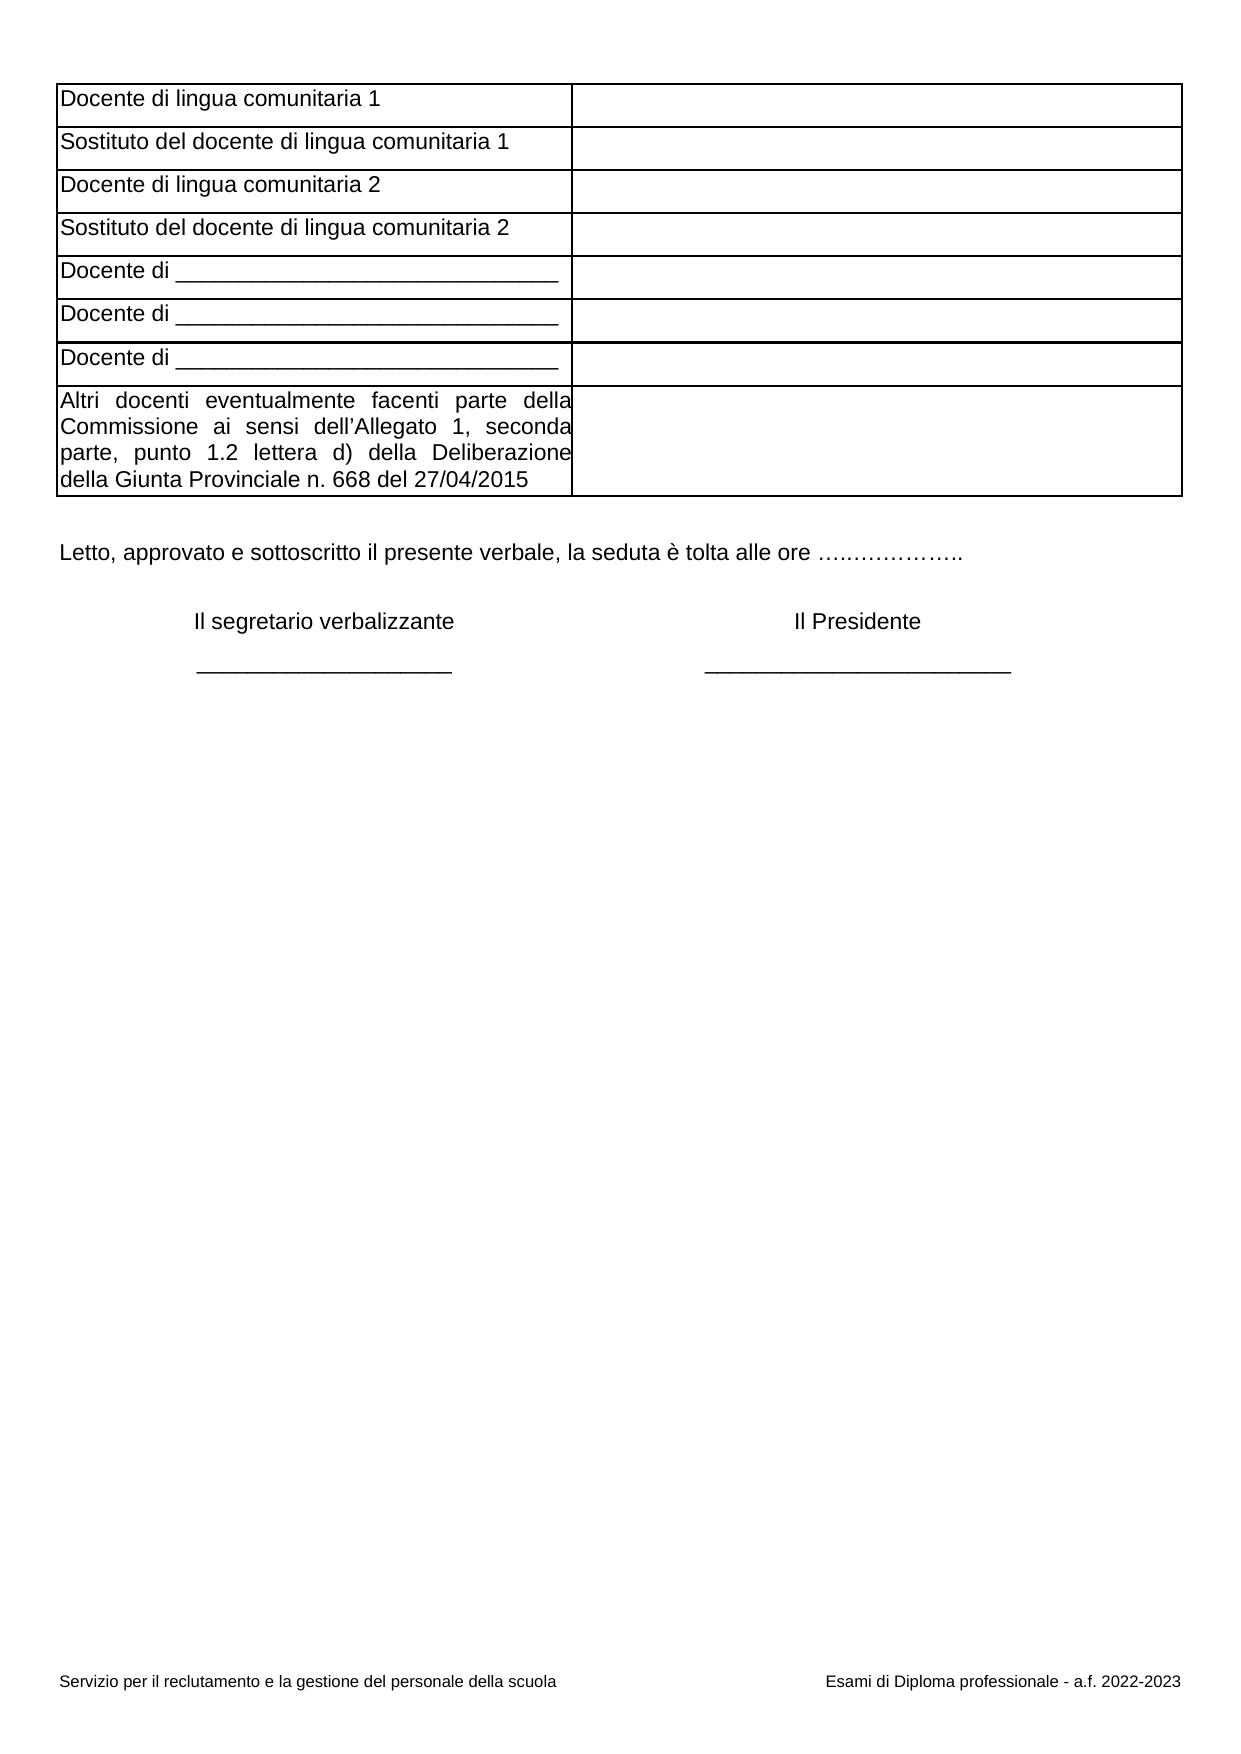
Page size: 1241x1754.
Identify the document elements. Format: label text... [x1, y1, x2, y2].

table_cell Altri docenti eventualmente facenti parte della Commissione ai sensi dell’Allegato 1, seconda parte, punto 1.2 lettera d) della Deliberazione della Giunta Provinciale n. 668 del 27/04/2015 [58, 387, 571, 495]
table_cell [573, 344, 1181, 384]
table_header [1126, 608, 1139, 674]
table_cell [573, 85, 1181, 126]
table_cell [573, 257, 1181, 298]
table_cell [573, 387, 1181, 495]
text Letto, approvato e sottoscritto il presente verbale, la seduta è tolta alle ore …..….……….. [59, 539, 1181, 566]
table_cell [573, 128, 1181, 169]
table_cell Docente di lingua comunitaria 1 [58, 85, 571, 126]
table_cell Docente di ______________________________ [58, 300, 571, 341]
table_cell [573, 214, 1181, 255]
table_header Il segretario verbalizzante ____________________ [59, 608, 589, 674]
table_cell Sostituto del docente di lingua comunitaria 2 [58, 214, 571, 255]
table_cell [573, 171, 1181, 212]
table_cell Docente di ______________________________ [58, 344, 571, 384]
table_cell Docente di ______________________________ [58, 257, 571, 298]
table_cell Docente di lingua comunitaria 2 [58, 171, 571, 212]
table_header Il Presidente ________________________ [589, 608, 1126, 674]
table_cell Sostituto del docente di lingua comunitaria 1 [58, 128, 571, 169]
table_cell [573, 300, 1181, 341]
